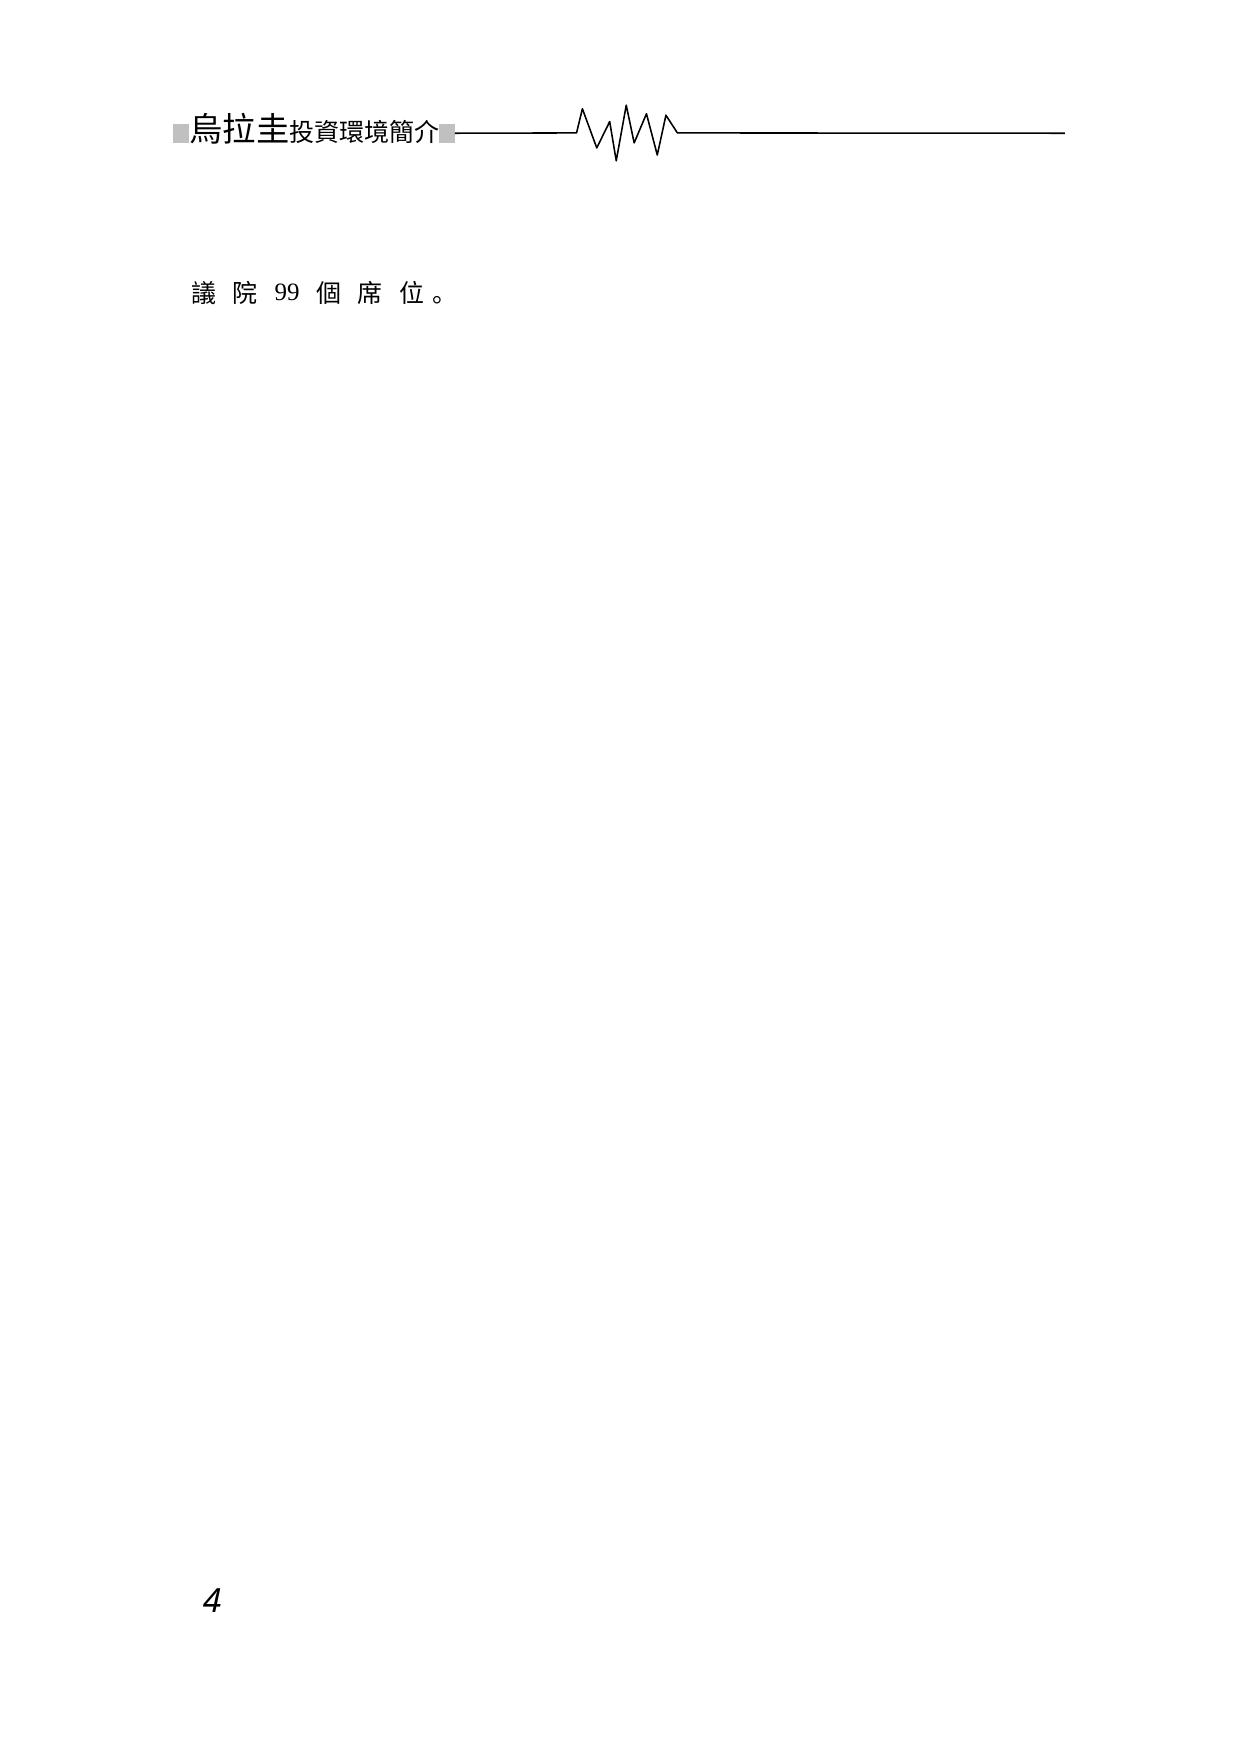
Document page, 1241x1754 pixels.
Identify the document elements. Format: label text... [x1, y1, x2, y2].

text 議院99個席位。 [183, 250, 1058, 313]
